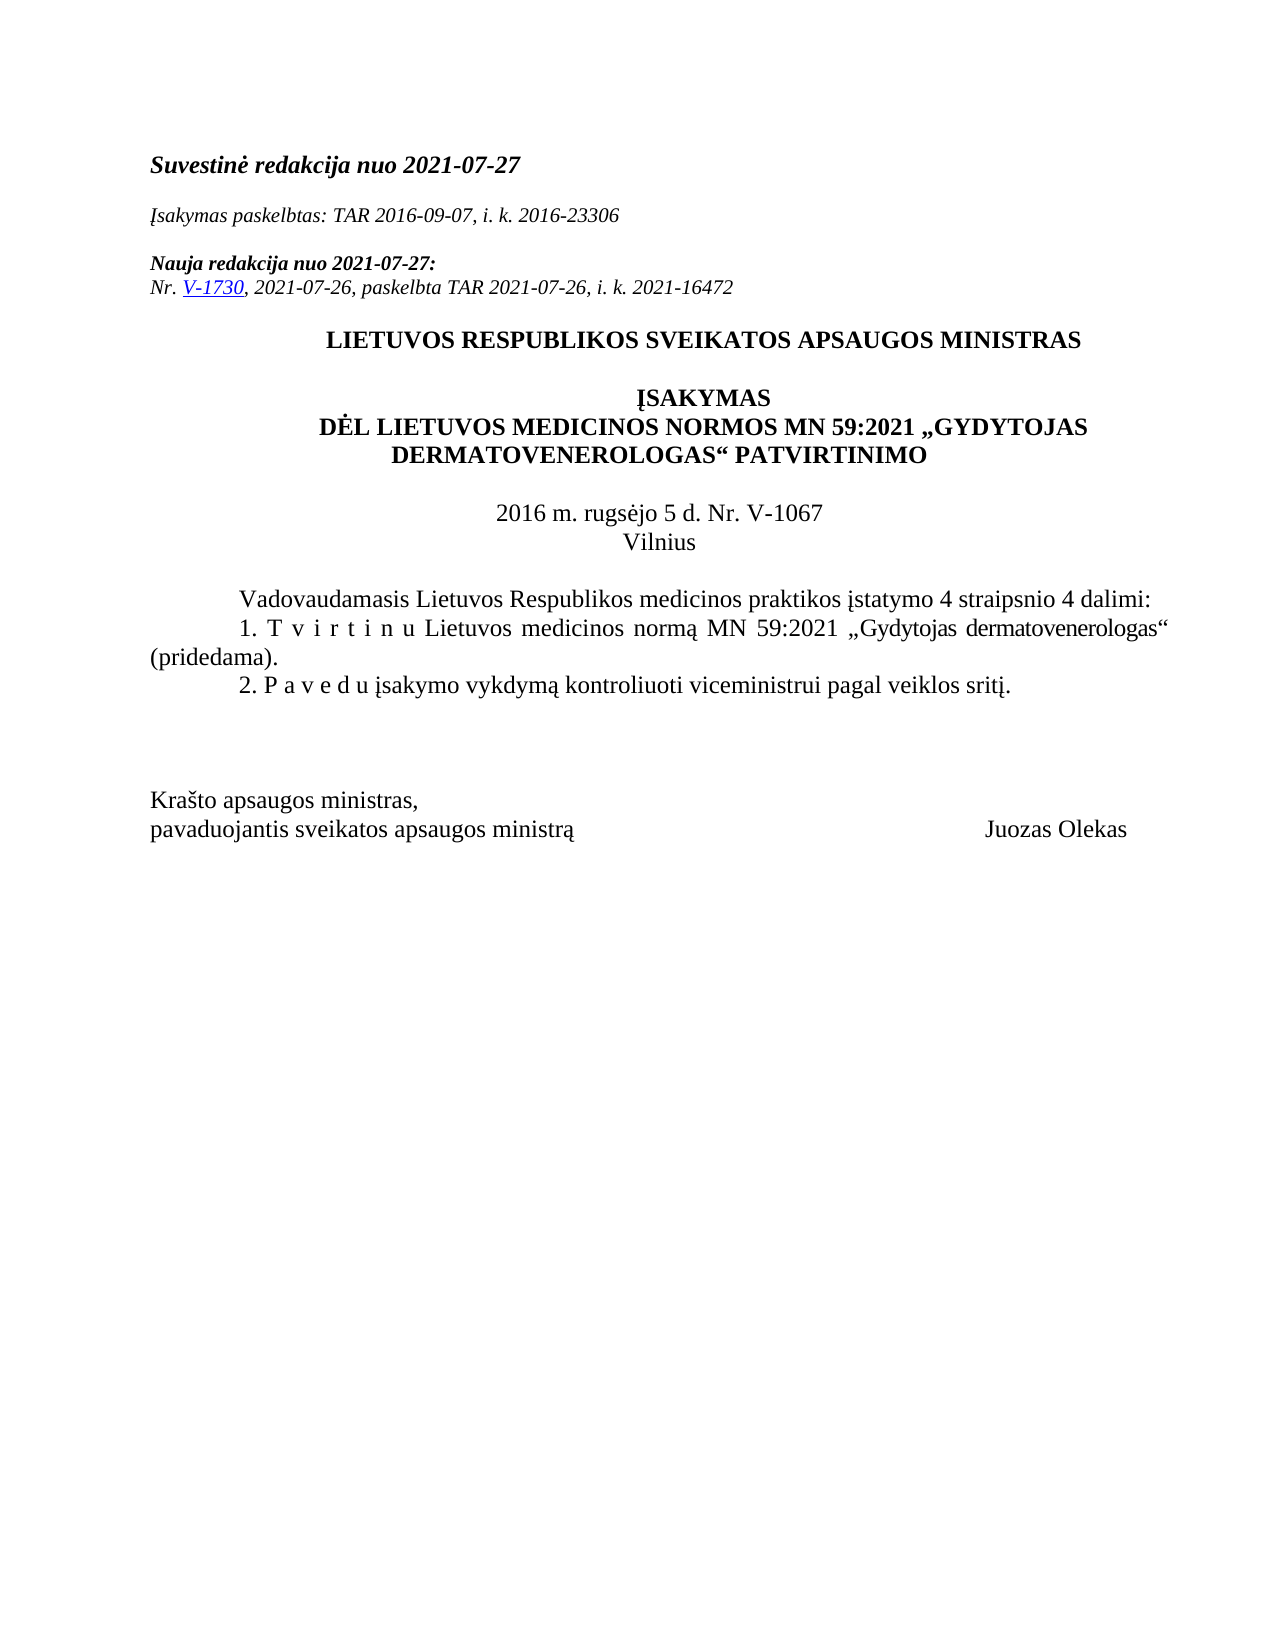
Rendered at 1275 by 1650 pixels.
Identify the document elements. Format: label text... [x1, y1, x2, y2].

text LIETUVOS RESPUBLIKOS SVEIKATOS APSAUGOS MINISTRAS [150, 325, 1169, 354]
text Vadovaudamasis Lietuvos Respublikos medicinos praktikos įstatymo 4 straipsnio 4 dalimi: [150, 584, 1169, 613]
text pavaduojantis sveikatos apsaugos ministrą Juozas Olekas [150, 814, 1169, 843]
text 2016 m. rugsėjo 5 d. Nr. V-1067 Vilnius [150, 498, 1169, 555]
text ĮSAKYMAS [150, 383, 1169, 412]
text Krašto apsaugos ministras, [150, 785, 1169, 814]
text 1. T v i r t i n u Lietuvos medicinos normą MN 59:2021 „Gydytojas dermatovenerologas“ (pridedama). [150, 613, 1169, 670]
text Įsakymas paskelbtas: TAR 2016-09-07, i. k. 2016-23306 [150, 203, 1169, 227]
text Nr. V-1730, 2021-07-26, paskelbta TAR 2021-07-26, i. k. 2021-16472 [150, 275, 1169, 299]
text Suvestinė redakcija nuo 2021-07-27 [150, 150, 1169, 179]
text Nauja redakcija nuo 2021-07-27: [150, 251, 1169, 275]
text DĖL LIETUVOS MEDICINOS NORMOS MN 59:2021 „gydytojas DERMATOVENEROLOGAS“ PATVIRTINIMO [150, 412, 1169, 469]
text 2. P a v e d u įsakymo vykdymą kontroliuoti viceministrui pagal veiklos sritį. [150, 670, 1169, 699]
